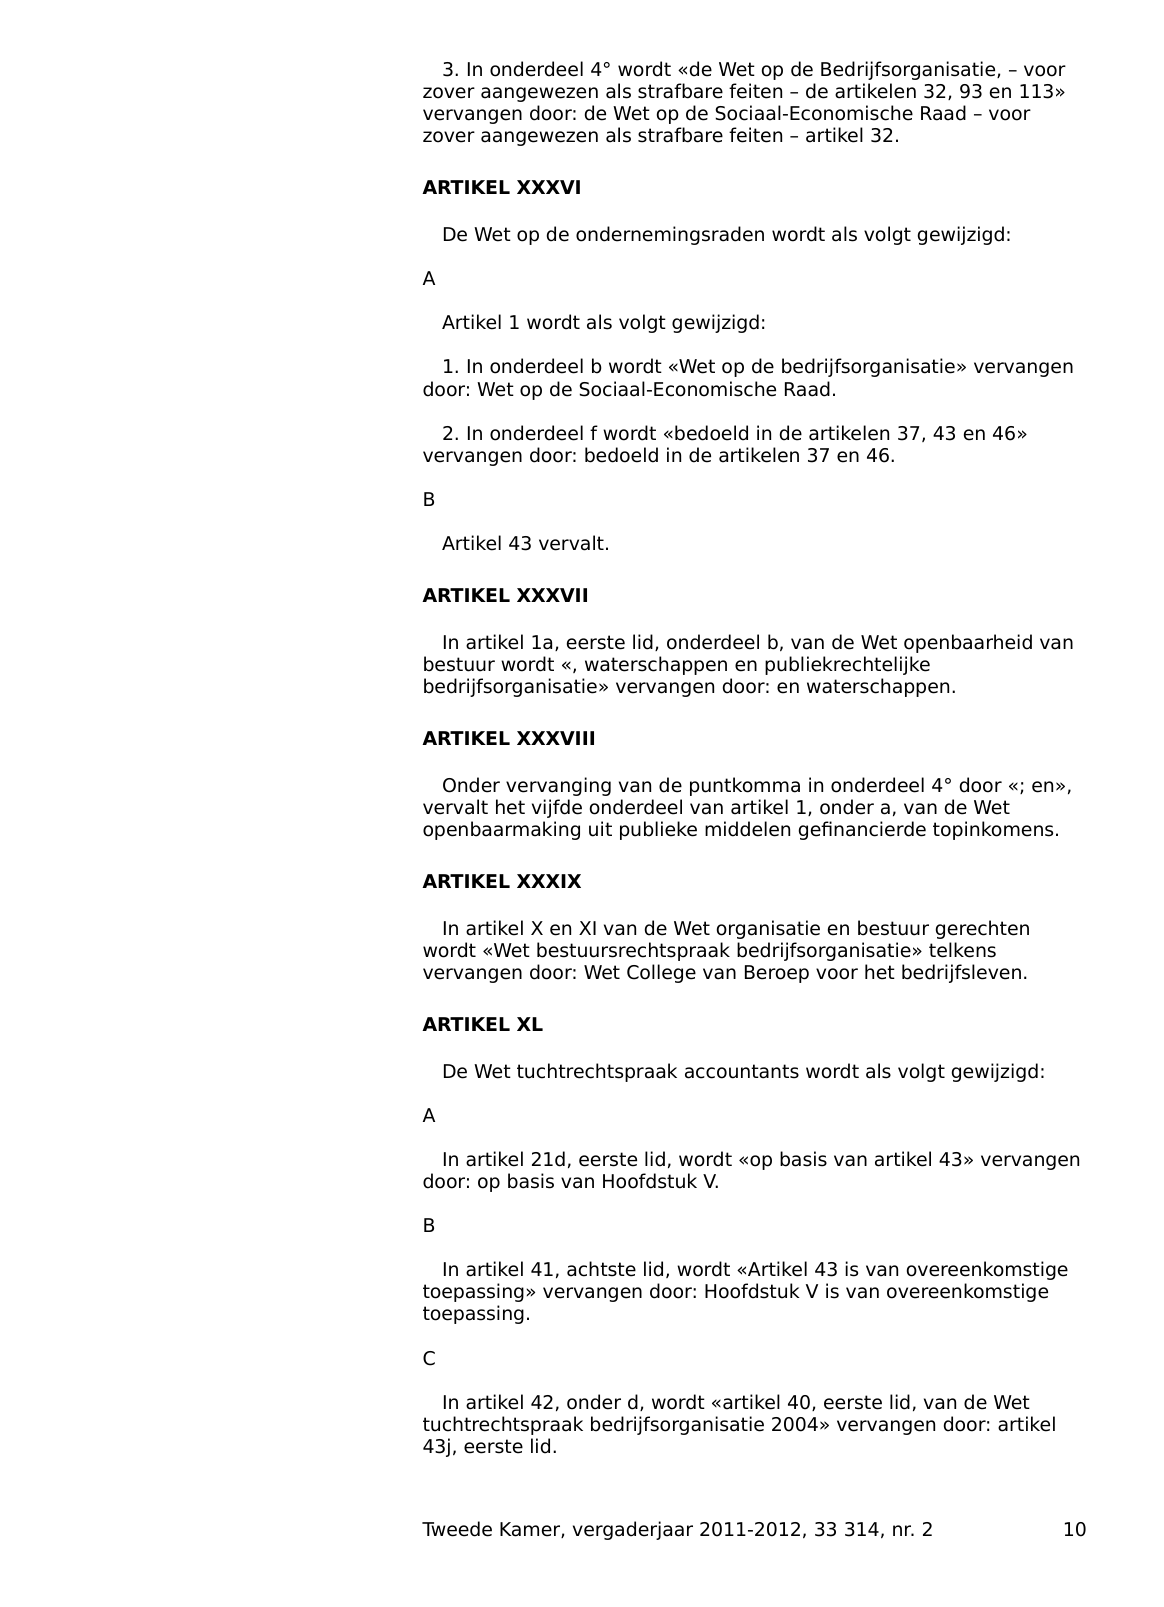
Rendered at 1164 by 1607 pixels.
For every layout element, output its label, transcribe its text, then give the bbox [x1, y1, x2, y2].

subtitle ARTIKEL XL [422, 1014, 1087, 1036]
text B [422, 489, 1087, 511]
text De Wet op de ondernemingsraden wordt als volgt gewijzigd: [422, 224, 1087, 246]
text A [422, 268, 1087, 290]
text De Wet tuchtrechtspraak accountants wordt als volgt gewijzigd: [422, 1061, 1087, 1083]
text In artikel 42, onder d, wordt «artikel 40, eerste lid, van de Wet tuchtrechtspraak bedrijfsorganisatie 2004» vervangen door: artikel 43j, eerste lid. [422, 1392, 1087, 1457]
subtitle ARTIKEL XXXVIII [422, 728, 1087, 750]
text In artikel X en XI van de Wet organisatie en bestuur gerechten wordt «Wet bestuursrechtspraak bedrijfsorganisatie» telkens vervangen door: Wet College van Beroep voor het bedrijfsleven. [422, 918, 1087, 984]
text In artikel 1a, eerste lid, onderdeel b, van de Wet openbaarheid van bestuur wordt «, waterschappen en publiekrechtelijke bedrijfsorganisatie» vervangen door: en waterschappen. [422, 632, 1087, 698]
text 1. In onderdeel b wordt «Wet op de bedrijfsorganisatie» vervangen door: Wet op de Sociaal-Economische Raad. [422, 356, 1087, 400]
text Artikel 1 wordt als volgt gewijzigd: [422, 312, 1087, 334]
text Artikel 43 vervalt. [422, 533, 1087, 555]
text A [422, 1105, 1087, 1127]
text 3. In onderdeel 4° wordt «de Wet op de Bedrijfsorganisatie, – voor zover aangewezen als strafbare feiten – de artikelen 32, 93 en 113» vervangen door: de Wet op de Sociaal-Economische Raad – voor zover aangewezen als strafbare feiten – artikel 32. [422, 59, 1087, 147]
text In artikel 41, achtste lid, wordt «Artikel 43 is van overeenkomstige toepassing» vervangen door: Hoofdstuk V is van overeenkomstige toepassing. [422, 1259, 1087, 1325]
text In artikel 21d, eerste lid, wordt «op basis van artikel 43» vervangen door: op basis van Hoofdstuk V. [422, 1149, 1087, 1193]
text B [422, 1215, 1087, 1237]
text C [422, 1347, 1087, 1369]
subtitle ARTIKEL XXXVI [422, 177, 1087, 199]
subtitle ARTIKEL XXXIX [422, 871, 1087, 893]
subtitle ARTIKEL XXXVII [422, 585, 1087, 607]
text 2. In onderdeel f wordt «bedoeld in de artikelen 37, 43 en 46» vervangen door: bedoeld in de artikelen 37 en 46. [422, 423, 1087, 467]
text Onder vervanging van de puntkomma in onderdeel 4° door «; en», vervalt het vijfde onderdeel van artikel 1, onder a, van de Wet openbaarmaking uit publieke middelen gefinancierde topinkomens. [422, 775, 1087, 841]
